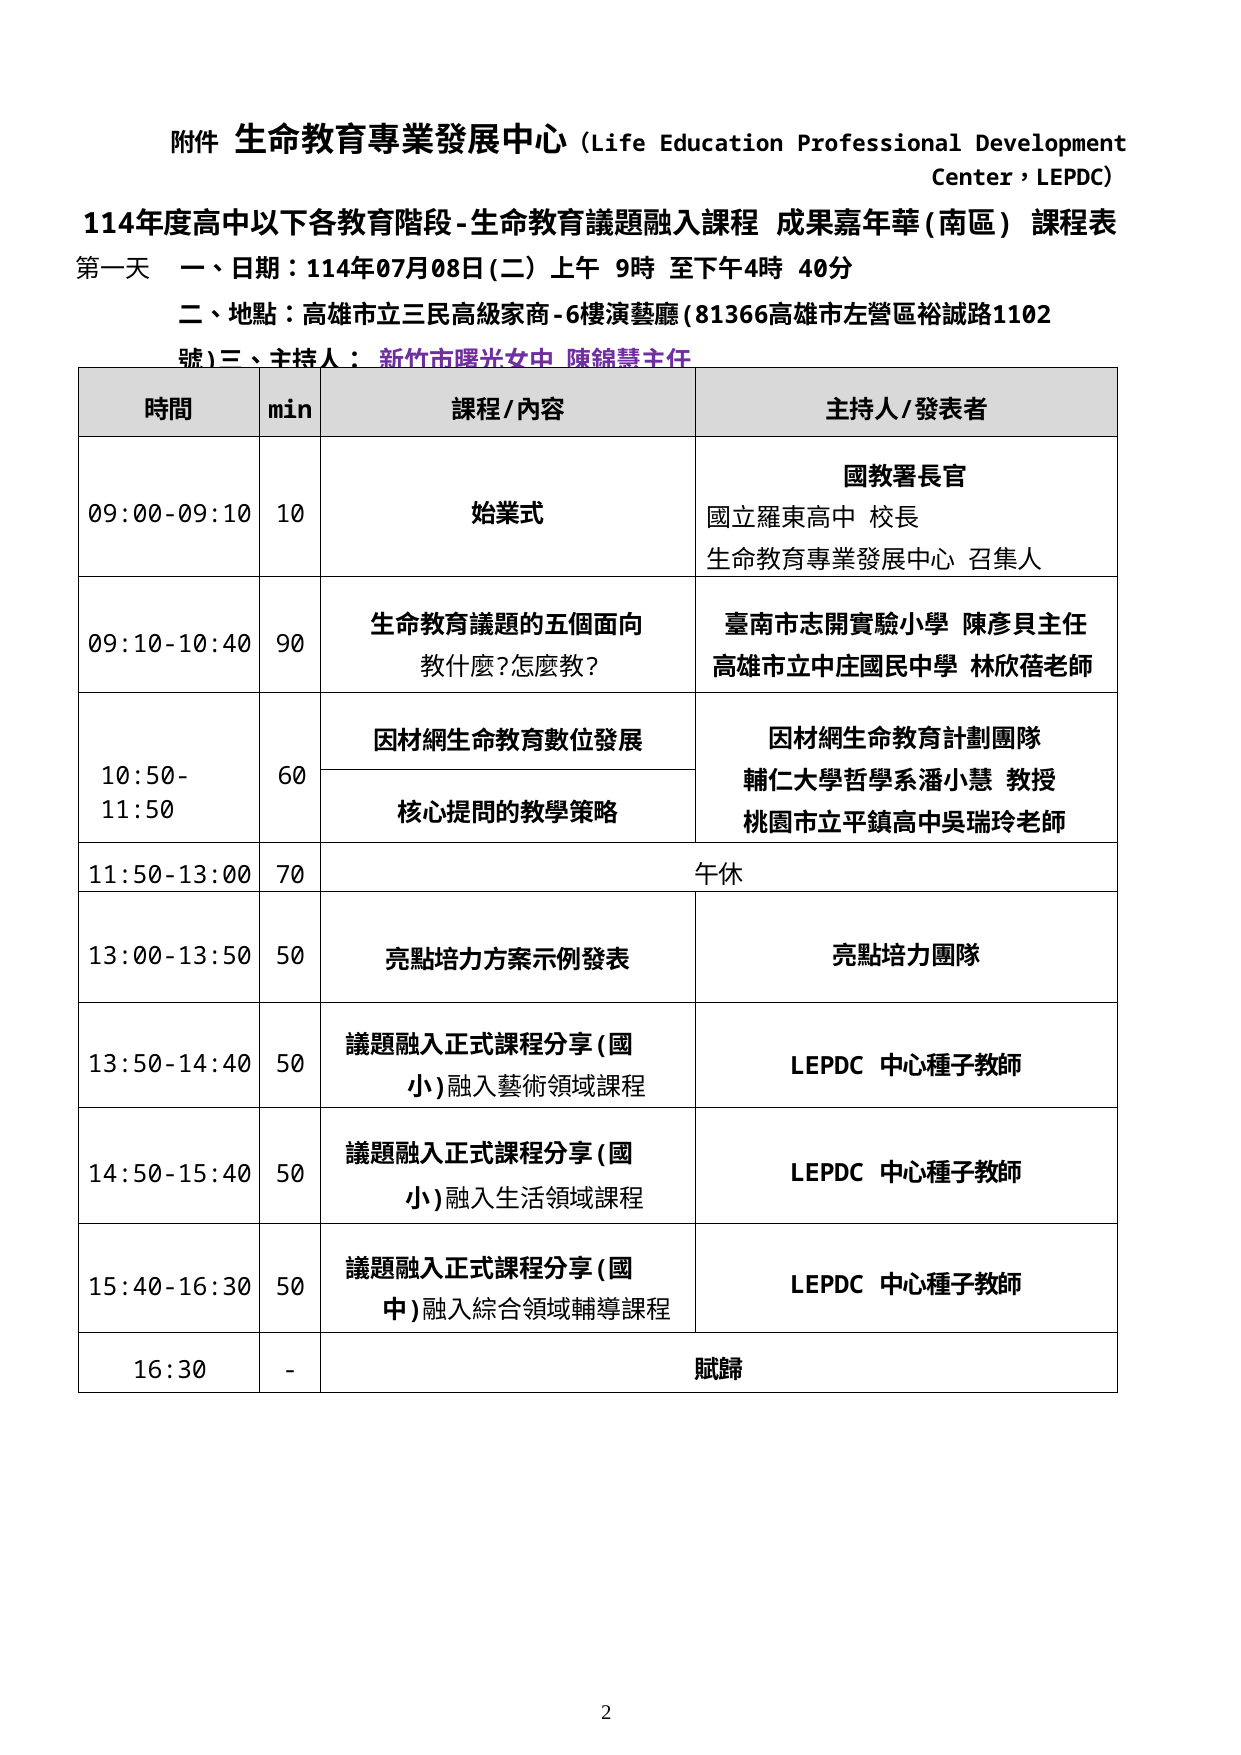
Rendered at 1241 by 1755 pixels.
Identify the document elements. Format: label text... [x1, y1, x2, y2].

table_cell 50 [260, 1003, 320, 1107]
table_cell - [260, 1333, 320, 1392]
text 二、地點：高雄市立三民高級家商-6樓演藝廳(81366高雄市左營區裕誠路1102號)三、主持人： 新竹市曙光女中 陳錦慧主任 [72, 367, 1124, 1398]
table_cell 16:30 [79, 1333, 259, 1392]
table_cell 議題融入正式課程分享(國小)融入藝術領域課程 [321, 1003, 695, 1107]
table_cell 50 [260, 1224, 320, 1332]
table_header 主持人/發表者 [696, 368, 1117, 436]
subtitle 114年度高中以下各教育階段-生命教育議題融入課程 成果嘉年華(南區) 課程表 [74, 202, 1118, 242]
table_cell 11:50-13:00 [79, 843, 259, 891]
table_cell 議題融入正式課程分享(國中)融入綜合領域輔導課程 [321, 1224, 695, 1332]
table_cell 賦歸 [321, 1333, 1117, 1392]
table_cell 因材網生命教育計劃團隊 輔仁大學哲學系潘小慧 教授桃園市立平鎮高中吳瑞玲老師 [696, 693, 1117, 842]
table_cell 90 [260, 577, 320, 692]
table_cell LEPDC 中心種子教師 [696, 1003, 1117, 1107]
table_header min [260, 368, 320, 436]
text 第一天 一、日期：114年07月08日(二）上午 9時 至下午4時 40分 [75, 251, 1182, 285]
table_cell 09:00-09:10 [79, 437, 259, 576]
table_cell 生命教育議題的五個面向教什麼?怎麼教? [321, 577, 695, 692]
table_cell 14:50-15:40 [79, 1108, 259, 1223]
table_cell 10 [260, 437, 320, 576]
table_cell 亮點培力方案示例發表 [321, 892, 695, 1002]
table_cell 核心提問的教學策略 [321, 770, 695, 842]
table_cell 70 [260, 843, 320, 891]
table_cell 始業式 [321, 437, 695, 576]
table_header 時間 [79, 368, 259, 436]
table_cell 國教署長官國立羅東高中 校長 生命教育專業發展中心 召集人 [696, 437, 1117, 576]
table_cell 午休 [321, 843, 1117, 891]
table_cell 因材網生命教育數位發展 [321, 693, 695, 769]
text 附件 生命教育專業發展中心（Life Education Professional Development Center，LEPDC） [74, 116, 1127, 192]
table_cell 50 [260, 892, 320, 1002]
table_header 課程/內容 [321, 368, 695, 436]
table_cell 13:50-14:40 [79, 1003, 259, 1107]
table_cell 09:10-10:40 [79, 577, 259, 692]
table_cell 15:40-16:30 [79, 1224, 259, 1332]
text 二、地點：高雄市立三民高級家商-6樓演藝廳(81366高雄市左營區裕誠路1102號)三、主持人： 新竹市曙光女中 陳錦慧主任 [178, 294, 1068, 367]
table_cell 10:50-11:50 [79, 693, 259, 842]
table_cell 亮點培力團隊 [696, 892, 1117, 1002]
table_cell LEPDC 中心種子教師 [696, 1108, 1117, 1223]
table_cell 臺南市志開實驗小學 陳彥貝主任高雄市立中庄國民中學 林欣蓓老師 [696, 577, 1117, 692]
table_cell 議題融入正式課程分享(國小)融入生活領域課程 [321, 1108, 695, 1223]
table_cell 60 [260, 693, 320, 842]
table_cell LEPDC 中心種子教師 [696, 1224, 1117, 1332]
table_cell 50 [260, 1108, 320, 1223]
table_cell 13:00-13:50 [79, 892, 259, 1002]
